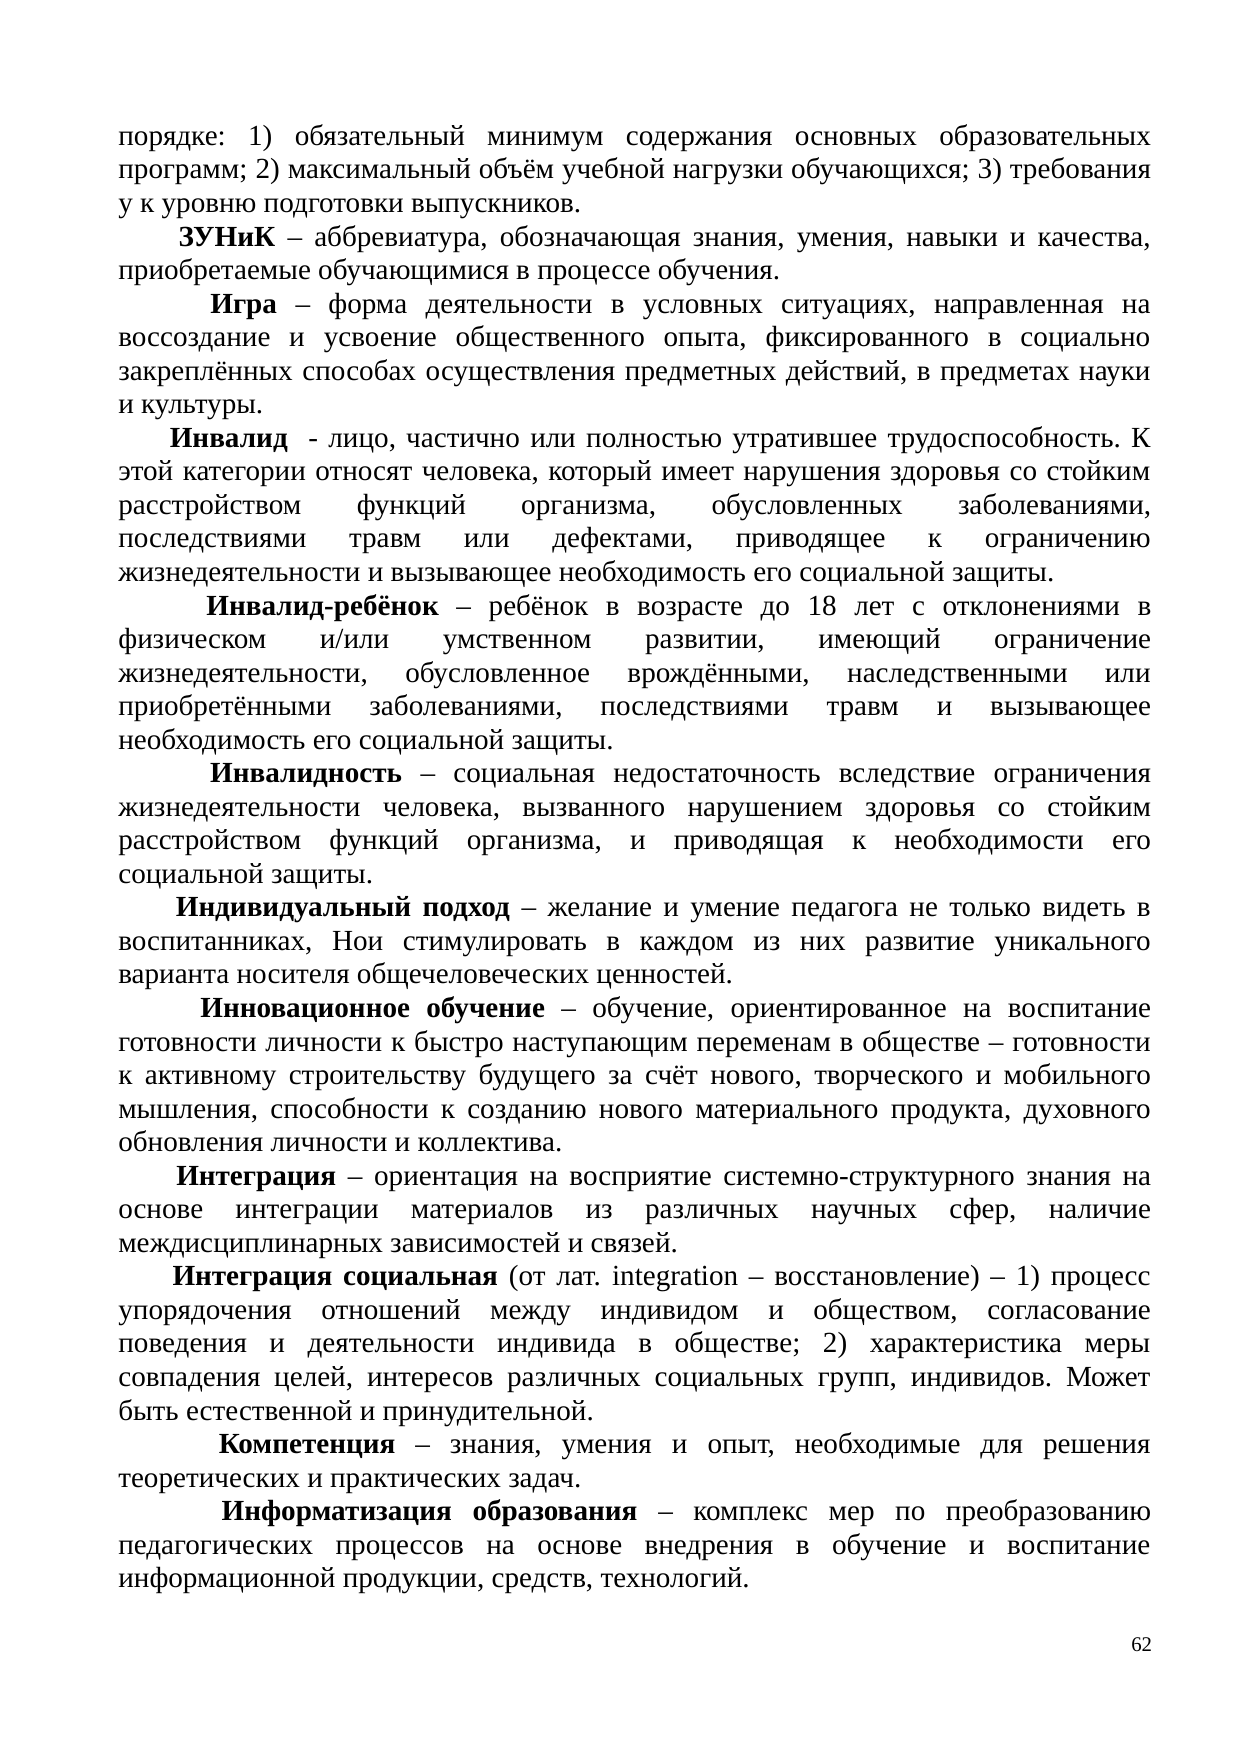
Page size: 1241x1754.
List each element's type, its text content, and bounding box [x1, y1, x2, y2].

text Интеграция – ориентация на восприятие системно-структурного знания на основе интеграции материалов из различных научных сфер, наличие междисциплинарных зависимостей и связей. [118, 1158, 1152, 1258]
text Компетенция – знания, умения и опыт, необходимые для решения теоретических и практических задач. [118, 1426, 1152, 1493]
text Инновационное обучение – обучение, ориентированное на воспитание готовности личности к быстро наступающим переменам в обществе – готовности к активному строительству будущего за счёт нового, творческого и мобильного мышления, способности к созданию нового материального продукта, духовного обновления личности и коллектива. [118, 990, 1152, 1158]
text Информатизация образования – комплекс мер по преобразованию педагогических процессов на основе внедрения в обучение и воспитание информационной продукции, средств, технологий. [118, 1493, 1152, 1594]
text порядке: 1) обязательный минимум содержания основных образовательных программ; 2) максимальный объём учебной нагрузки обучающихся; 3) требования у к уровню подготовки выпускников. [118, 118, 1152, 219]
text ЗУНиК – аббревиатура, обозначающая знания, умения, навыки и качества, приобретаемые обучающимися в процессе обучения. [118, 219, 1152, 286]
text Игра – форма деятельности в условных ситуациях, направленная на воссоздание и усвоение общественного опыта, фиксированного в социально закреплённых способах осуществления предметных действий, в предметах науки и культуры. [118, 286, 1152, 420]
text Инвалид - лицо, частично или полностью утратившее трудоспособность. К этой категории относят человека, который имеет нарушения здоровья со стойким расстройством функций организма, обусловленных заболеваниями, последствиями травм или дефектами, приводящее к ограничению жизнедеятельности и вызывающее необходимость его социальной защиты. [118, 420, 1152, 588]
text Инвалидность – социальная недостаточность вследствие ограничения жизнедеятельности человека, вызванного нарушением здоровья со стойким расстройством функций организма, и приводящая к необходимости его социальной защиты. [118, 755, 1152, 889]
text Инвалид-ребёнок – ребёнок в возрасте до 18 лет с отклонениями в физическом и/или умственном развитии, имеющий ограничение жизнедеятельности, обусловленное врождёнными, наследственными или приобретёнными заболеваниями, последствиями травм и вызывающее необходимость его социальной защиты. [118, 588, 1152, 755]
text Интеграция социальная (от лат. integration – восстановление) – 1) процесс упорядочения отношений между индивидом и обществом, согласование поведения и деятельности индивида в обществе; 2) характеристика меры совпадения целей, интересов различных социальных групп, индивидов. Может быть естественной и принудительной. [118, 1258, 1152, 1426]
text Индивидуальный подход – желание и умение педагога не только видеть в воспитанниках, Нои стимулировать в каждом из них развитие уникального варианта носителя общечеловеческих ценностей. [118, 889, 1152, 990]
